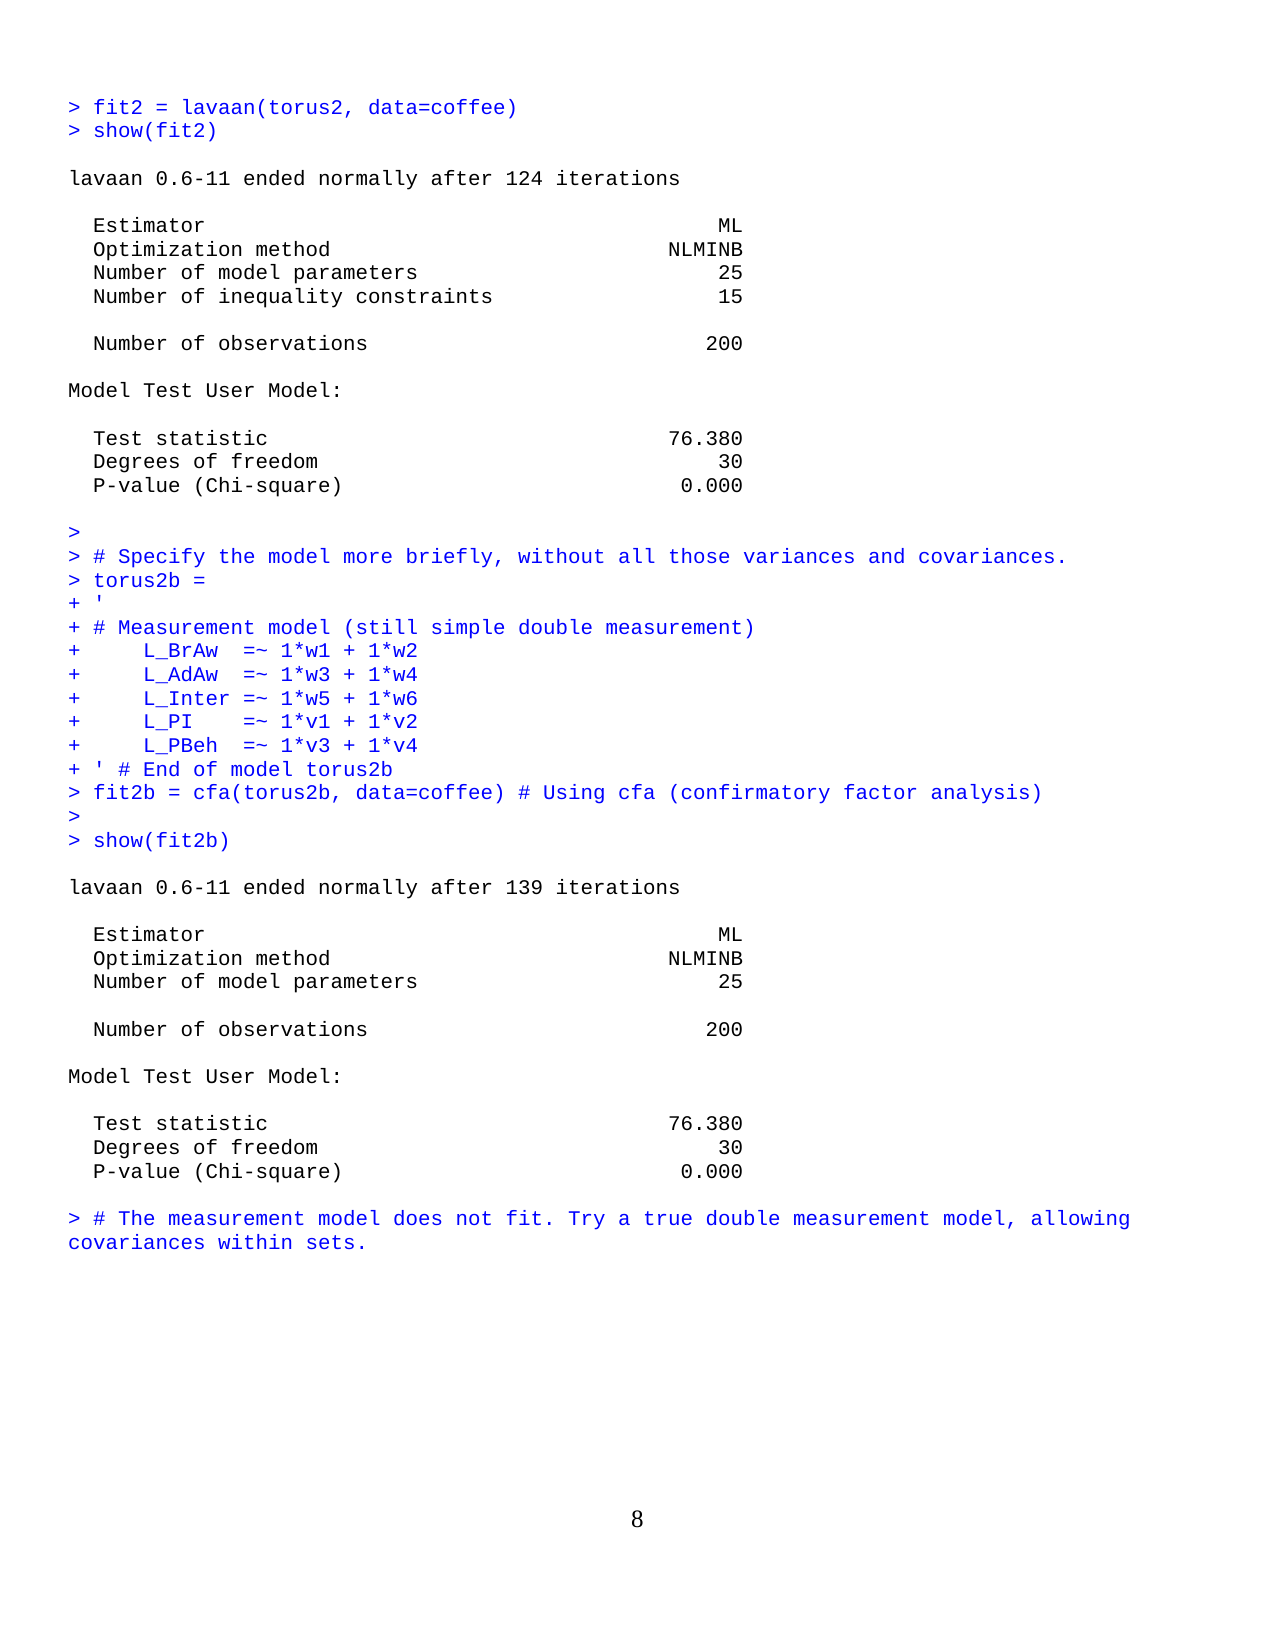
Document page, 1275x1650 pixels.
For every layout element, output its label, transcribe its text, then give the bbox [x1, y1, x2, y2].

text > fit2b = cfa(torus2b, data=coffee) # Using cfa (confirmatory factor analysis) [68, 782, 1206, 806]
text > torus2b = [68, 569, 1206, 593]
text + L_BrAw =~ 1*w1 + 1*w2 [68, 641, 1206, 664]
text Estimator ML [68, 924, 1206, 948]
text Degrees of freedom 30 [68, 1137, 1206, 1161]
text + L_PI =~ 1*v1 + 1*v2 [68, 711, 1206, 735]
text Number of observations 200 [68, 333, 1206, 357]
text + L_PBeh =~ 1*v3 + 1*v4 [68, 735, 1206, 759]
text Number of model parameters 25 [68, 972, 1206, 995]
text + # Measurement model (still simple double measurement) [68, 617, 1206, 641]
text > # Specify the model more briefly, without all those variances and covariances. [68, 546, 1206, 569]
text + L_AdAw =~ 1*w3 + 1*w4 [68, 664, 1206, 688]
text > [68, 522, 1206, 546]
text Degrees of freedom 30 [68, 451, 1206, 475]
text lavaan 0.6-11 ended normally after 139 iterations [68, 877, 1206, 901]
text Test statistic 76.380 [68, 1113, 1206, 1137]
text + ' [68, 593, 1206, 617]
text Number of observations 200 [68, 1019, 1206, 1042]
text + L_Inter =~ 1*w5 + 1*w6 [68, 688, 1206, 711]
text > show(fit2) [68, 120, 1206, 144]
text lavaan 0.6-11 ended normally after 124 iterations [68, 168, 1206, 191]
text + ' # End of model torus2b [68, 759, 1206, 782]
text P-value (Chi-square) 0.000 [68, 475, 1206, 499]
text Number of inequality constraints 15 [68, 286, 1206, 309]
text > [68, 806, 1206, 830]
text Test statistic 76.380 [68, 428, 1206, 451]
text Number of model parameters 25 [68, 262, 1206, 286]
text Estimator ML [68, 215, 1206, 238]
text Model Test User Model: [68, 380, 1206, 404]
text Optimization method NLMINB [68, 948, 1206, 972]
text Model Test User Model: [68, 1066, 1206, 1090]
text Optimization method NLMINB [68, 238, 1206, 262]
text > show(fit2b) [68, 830, 1206, 853]
text P-value (Chi-square) 0.000 [68, 1161, 1206, 1184]
text > # The measurement model does not fit. Try a true double measurement model, allowing covariances within sets. [68, 1208, 1206, 1255]
text > fit2 = lavaan(torus2, data=coffee) [68, 97, 1206, 120]
